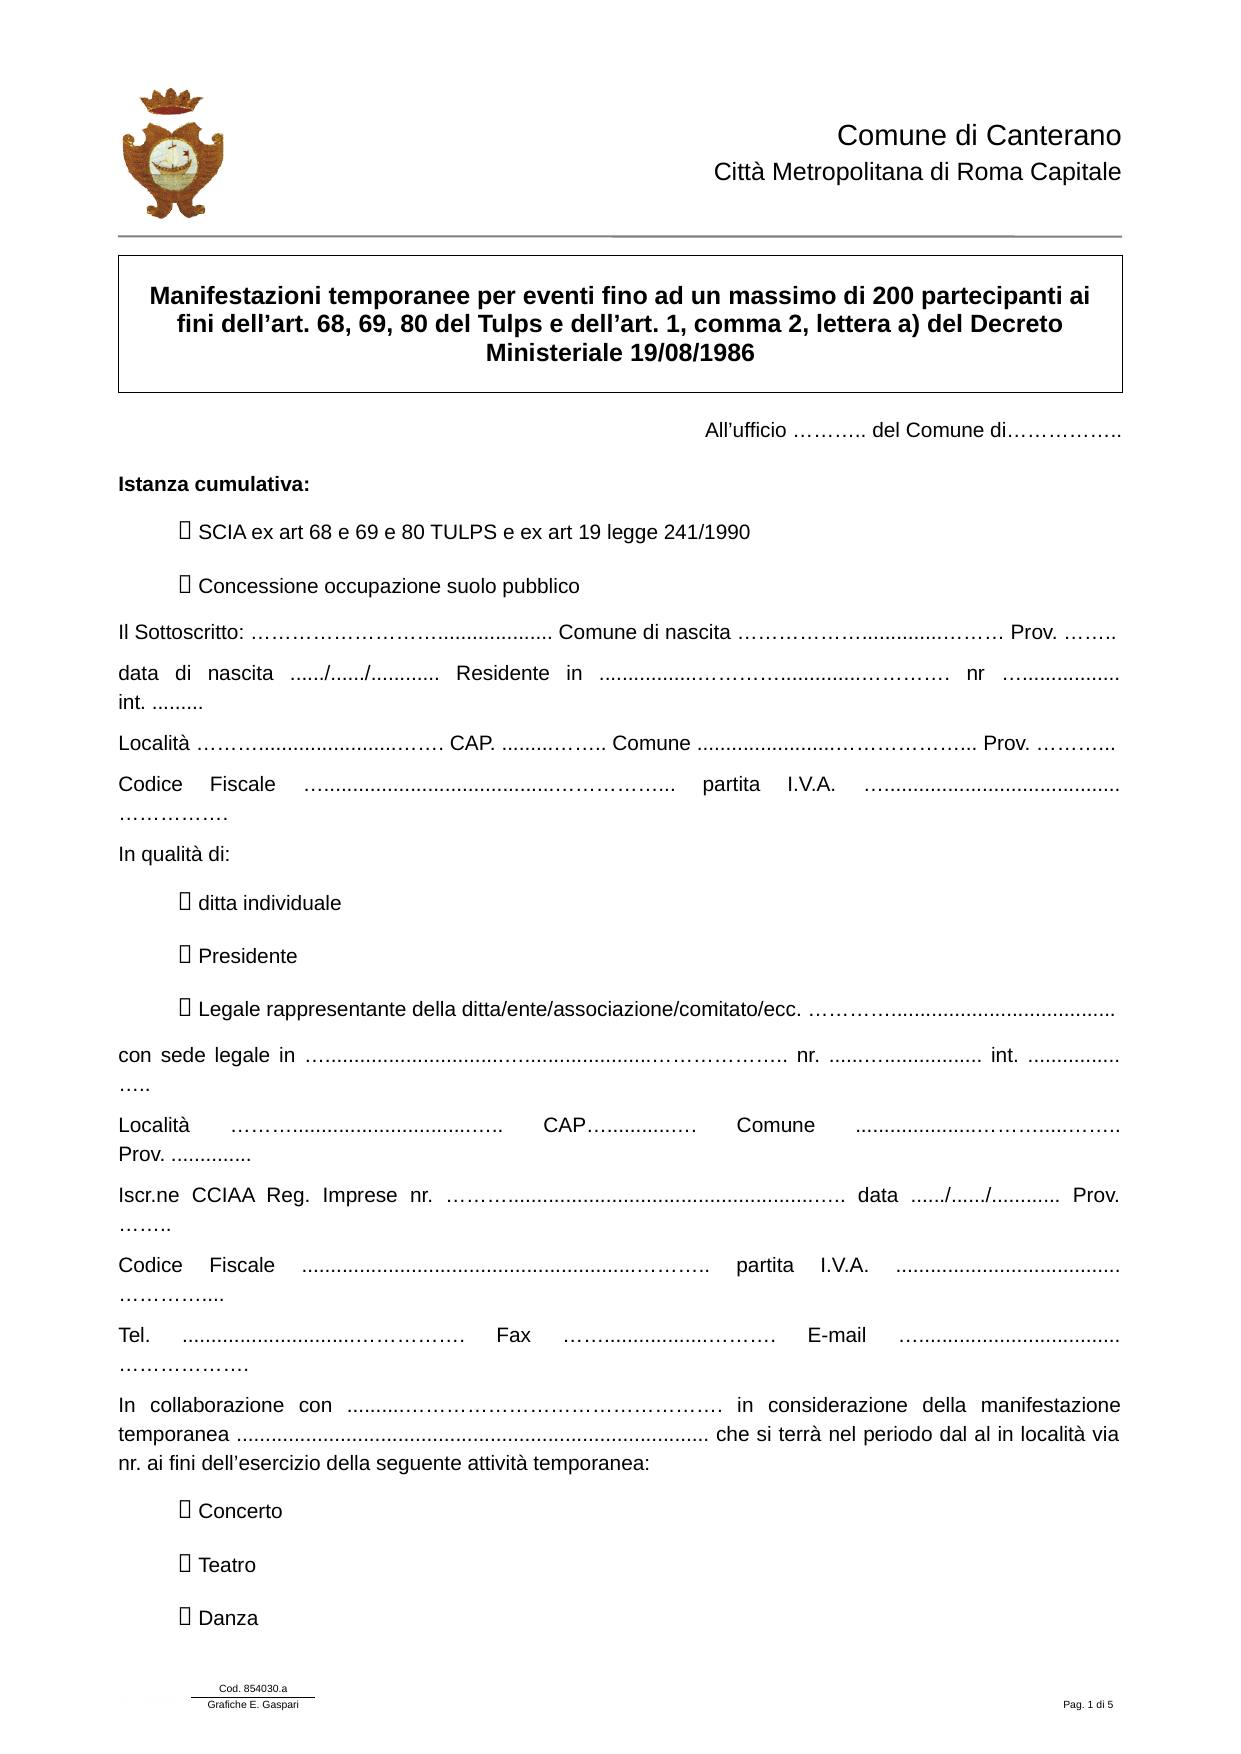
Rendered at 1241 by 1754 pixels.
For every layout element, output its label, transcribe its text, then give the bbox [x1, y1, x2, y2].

text In qualità di: [118, 842, 1122, 866]
text  Concessione occupazione suolo pubblico [177, 566, 1122, 600]
text Iscr.ne CCIAA Reg. Imprese nr. ……….....................................................….. data ....../....../............ Prov. …….. [118, 1183, 1122, 1236]
text Il Sottoscritto: ……………………….................... Comune di nascita ………………..............……… Prov. …….. [118, 619, 1122, 643]
text All’ufficio ……….. del Comune di…………….. [118, 418, 1122, 442]
text Istanza cumulativa: [118, 472, 1122, 496]
text  SCIA ex art 68 e 69 e 80 TULPS e ex art 19 legge 241/1990 [177, 513, 1122, 547]
text  Legale rappresentante della ditta/ente/associazione/comitato/ecc. …………....................................... [177, 990, 1122, 1024]
text con sede legale in …...............................…......................……………….. nr. ......…................. int. ................….. [118, 1043, 1122, 1096]
text Località ………...............................….. CAP…...........…. Comune .....................……….....…….. Prov. .............. [118, 1113, 1122, 1166]
text data di nascita ....../....../............ Residente in .................…………..............…………. nr …................. int. ......... [118, 661, 1122, 713]
text Comune di Canterano [224, 118, 1122, 152]
text  ditta individuale [177, 883, 1122, 917]
text  Presidente [177, 937, 1122, 971]
picture [122, 87, 224, 219]
text In collaborazione con ..........………………………………………. in considerazione della manifestazione temporanea .................................................................................. che si terrà nel periodo dal al in località via nr. ai fini dell’esercizio della seguente attività temporanea: [118, 1393, 1122, 1475]
text Codice Fiscale …........................................……………... partita I.V.A. ….........................................……………. [118, 772, 1122, 825]
text Località ………........................……. CAP. .........…….. Comune ........................………………... Prov. ………... [118, 731, 1122, 755]
text Codice Fiscale ..........................................................……….. partita I.V.A. .......................................………….... [118, 1253, 1122, 1306]
text  Danza [177, 1599, 1122, 1633]
text  Teatro [177, 1545, 1122, 1579]
text  Concerto [177, 1492, 1122, 1526]
text Città Metropolitana di Roma Capitale [224, 157, 1122, 185]
table_header Manifestazioni temporanee per eventi fino ad un massimo di 200 partecipanti ai fini dell’art. 68, 69, 80 del Tulps e dell’art. 1, comma 2, lettera a) del Decreto Ministeriale 19/08/1986 [119, 256, 1122, 392]
text Tel. ..............................……………. Fax ……..................………. E-mail …...................................………………. [118, 1323, 1122, 1376]
